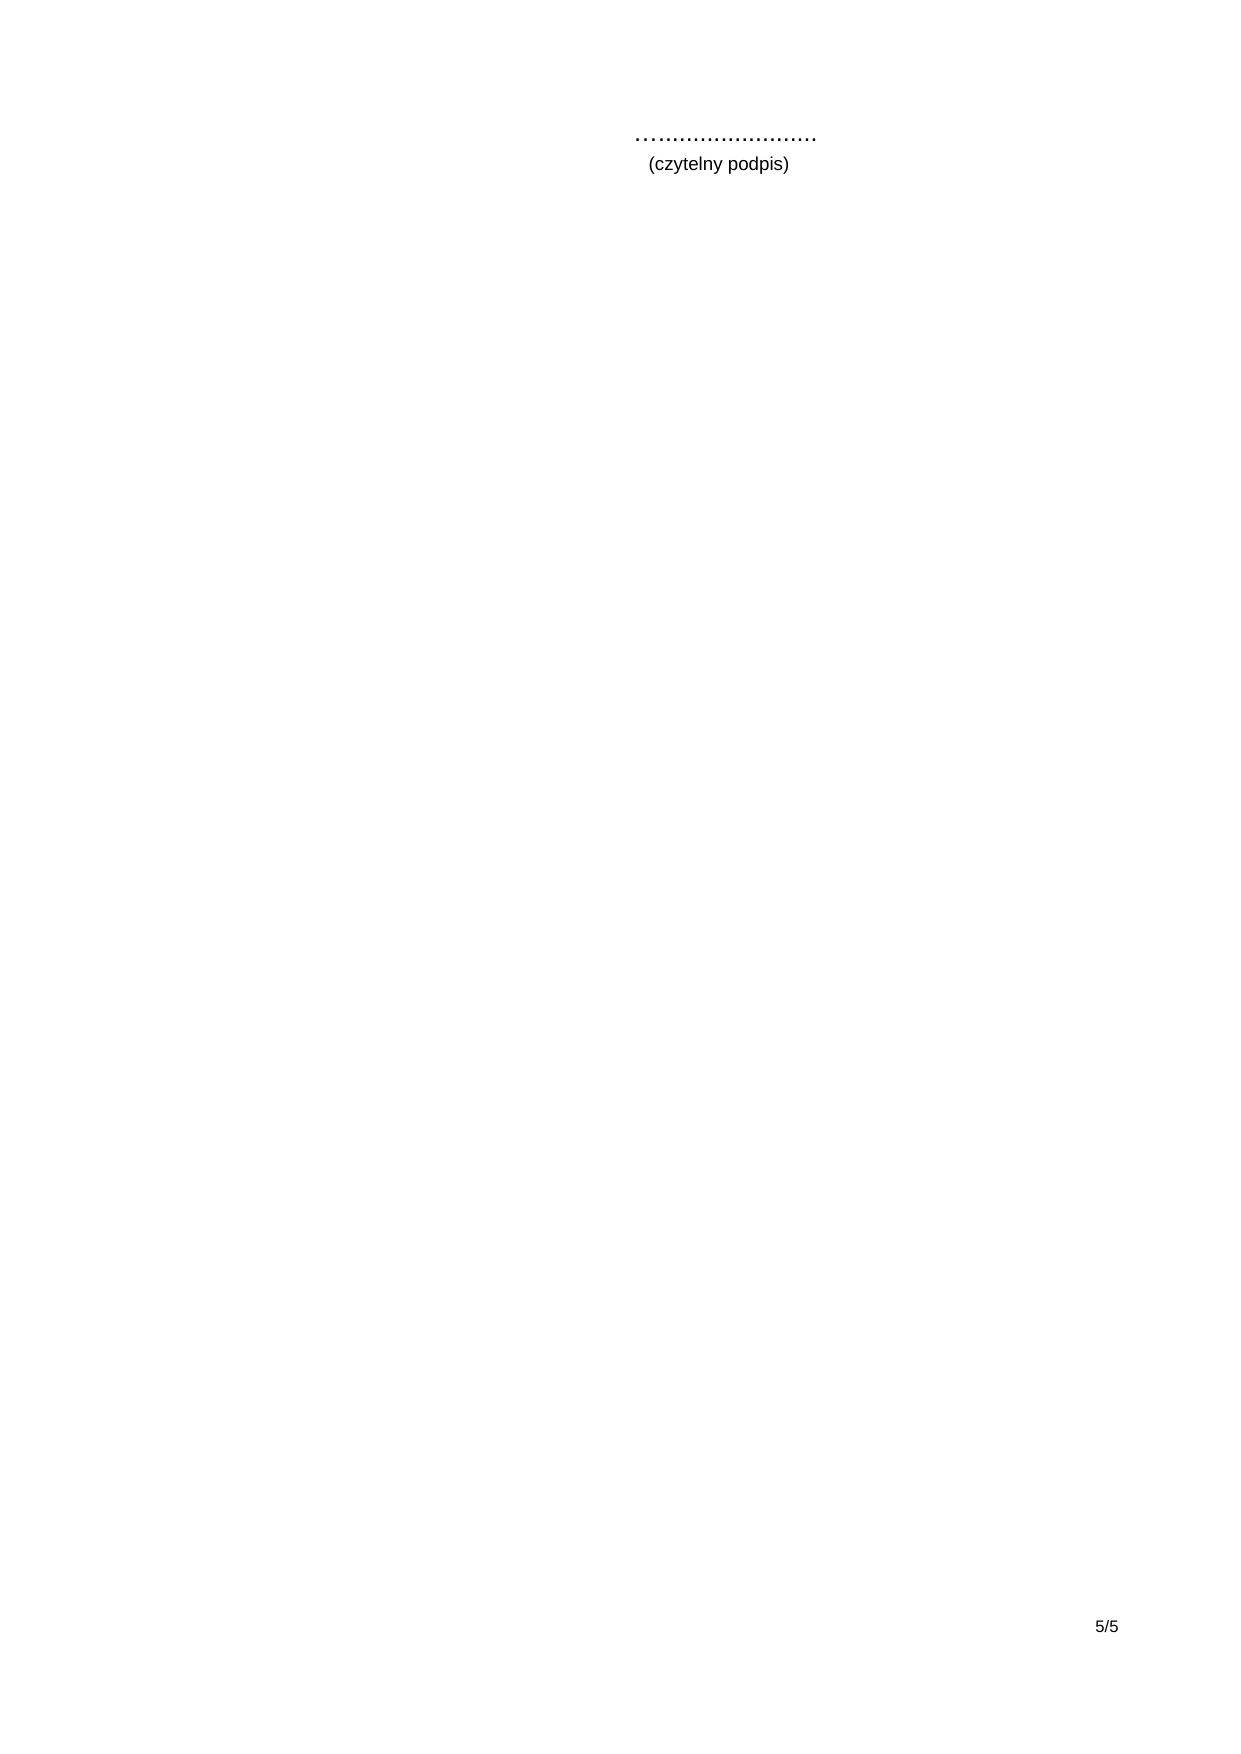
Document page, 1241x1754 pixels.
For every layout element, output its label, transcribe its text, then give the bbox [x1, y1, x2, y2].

text (czytelny podpis) [118, 147, 1122, 176]
text …....................... [118, 118, 1122, 147]
